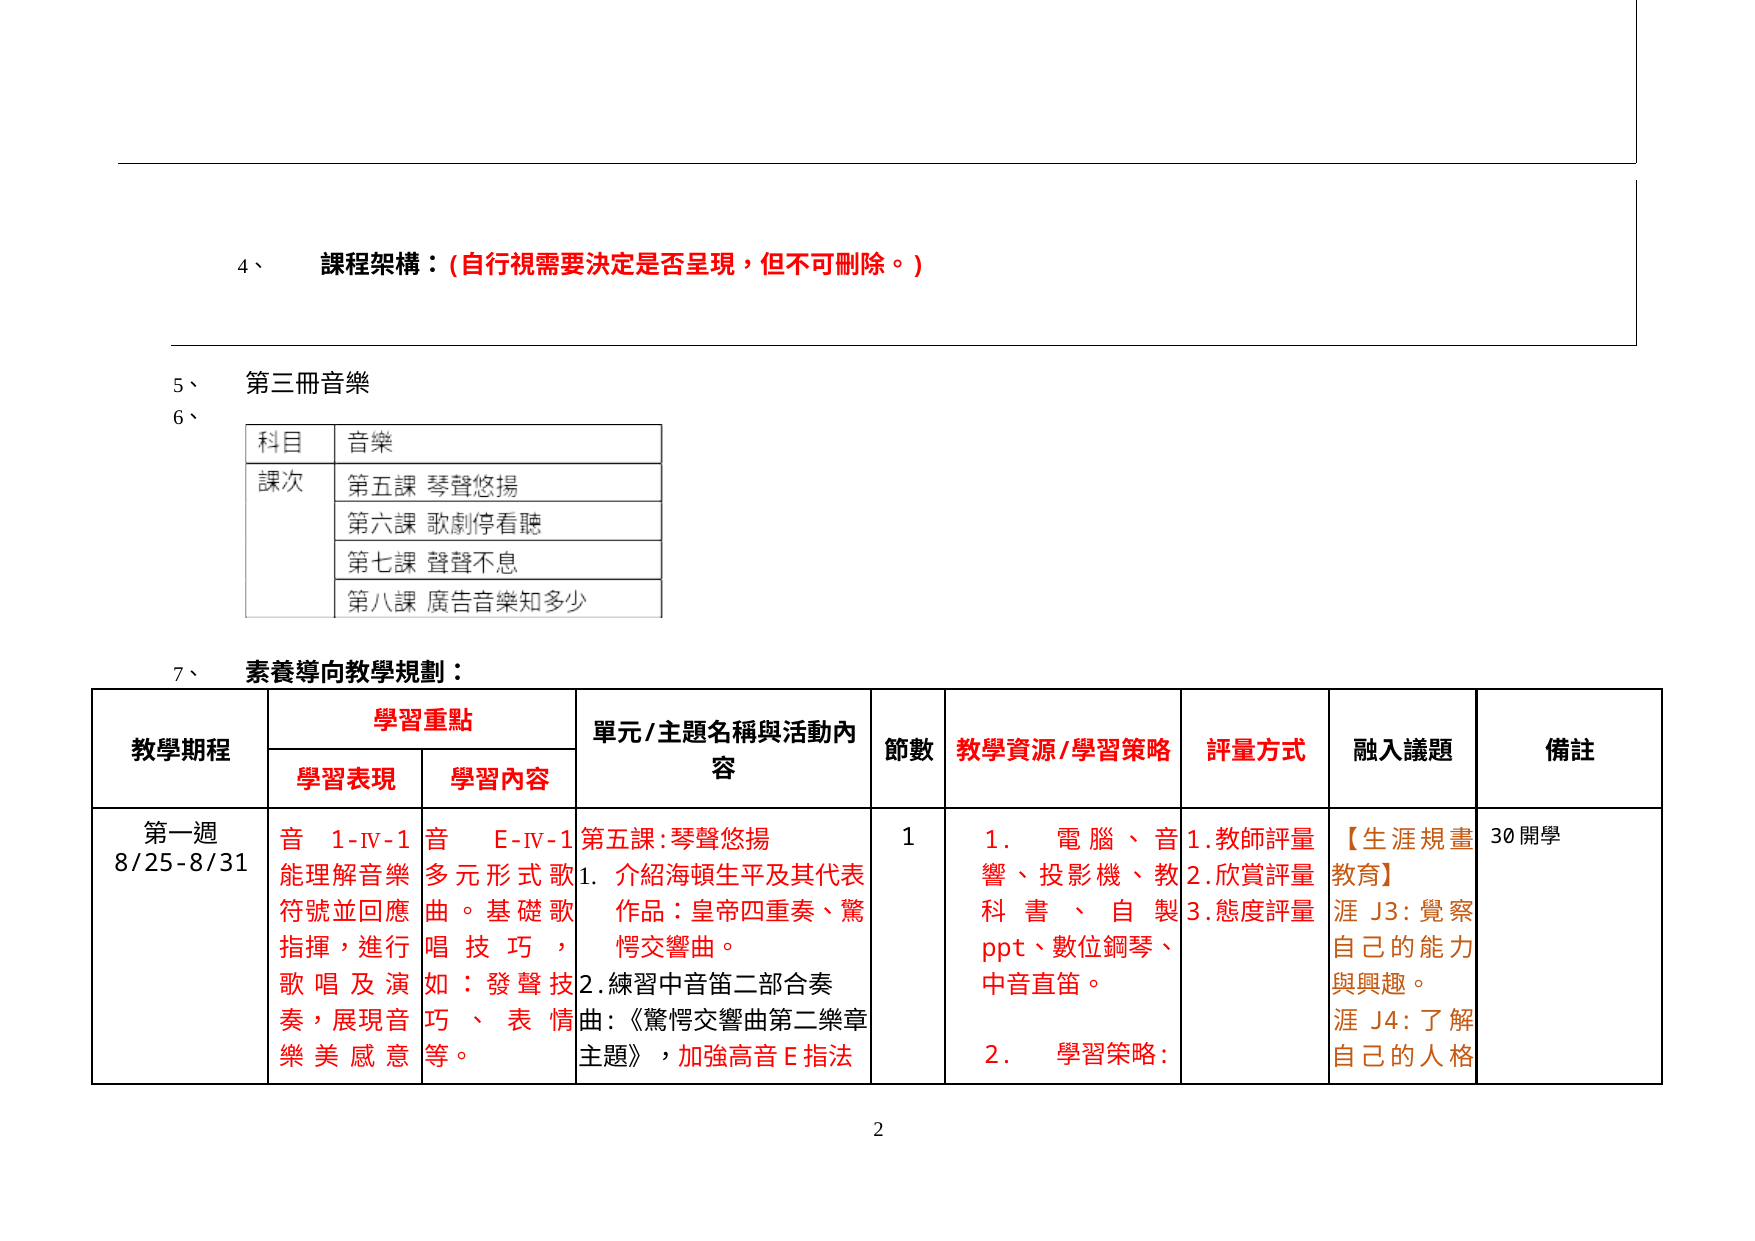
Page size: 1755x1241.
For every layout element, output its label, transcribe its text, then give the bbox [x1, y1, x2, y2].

list 第三冊音樂 [171, 364, 1636, 400]
table_header 學習重點 [269, 690, 575, 747]
table_header 單元/主題名稱與活動內容 [577, 690, 870, 807]
table_cell 電腦、音響、投影機、教科書、自製ppt、數位鋼琴、中音直笛。 學習筞略: 圖像輔助學習 分散練習 [946, 809, 1180, 1083]
table_cell 【生涯規畫教育】 涯J3:覺察自己的能力與興趣。 涯J4:了解自己的人格 [1330, 809, 1475, 1083]
table_cell 30開學 [1478, 809, 1661, 1083]
table_cell 音E-Ⅳ-1 多元形式歌曲。基礎歌唱技巧，如：發聲技巧、表情等。 [423, 809, 575, 1083]
table_cell 第五課:琴聲悠揚 介紹海頓生平及其代表作品：皇帝四重奏、驚愕交響曲。 2.練習中音笛二部合奏曲:《驚愕交響曲第二樂章主題》，加強高音E指法 [577, 809, 870, 1083]
table_cell 學習表現 [269, 750, 421, 807]
table_header 教學資源/學習策略 [946, 690, 1180, 807]
list 素養導向教學規劃： [171, 652, 1636, 688]
table_header 備註 [1478, 690, 1661, 807]
table_header 節數 [872, 690, 944, 807]
table_cell 1.教師評量 2.欣賞評量 3.態度評量 [1182, 809, 1328, 1083]
table_cell 學習內容 [423, 750, 575, 807]
list 課程架構：(自行視需要決定是否呈現，但不可刪除。) [171, 180, 1636, 345]
table_cell 第一週 8/25-8/31 [93, 809, 267, 1083]
table_header 評量方式 [1182, 690, 1328, 807]
table_cell 音1-Ⅳ-1 能理解音樂符號並回應指揮，進行歌唱及演奏，展現音樂美感意 [269, 809, 421, 1083]
table_header 融入議題 [1330, 690, 1475, 807]
table_cell 1 [872, 809, 944, 1083]
table_header 教學期程 [93, 690, 267, 807]
